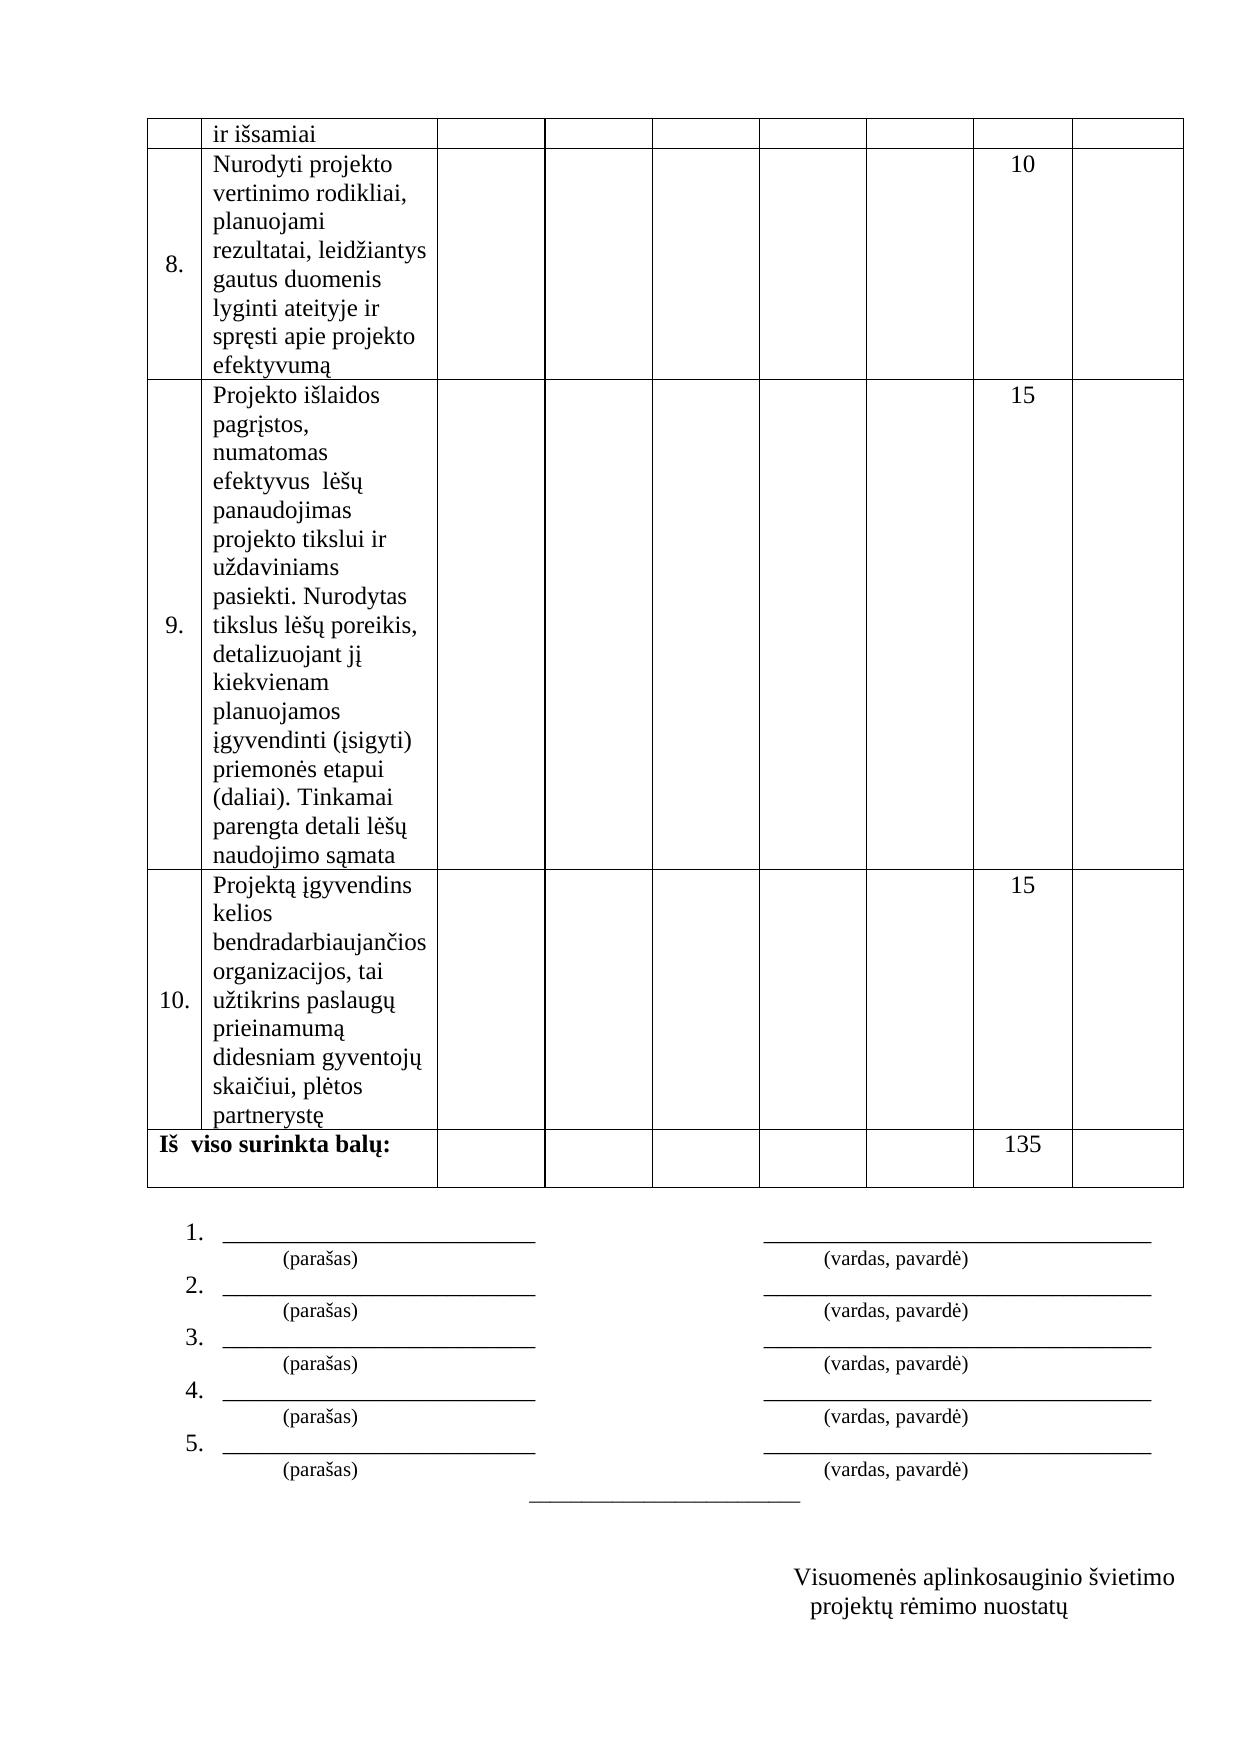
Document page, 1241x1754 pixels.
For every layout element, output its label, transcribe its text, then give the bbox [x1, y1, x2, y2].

table_cell [653, 119, 759, 148]
table_cell [760, 149, 866, 379]
text (parašas) (vardas, pavardė) [148, 1404, 1181, 1428]
table_cell 10 [974, 149, 1072, 379]
table_cell [653, 1130, 759, 1187]
text (parašas) (vardas, pavardė) [148, 1298, 1181, 1322]
table_cell 10. [148, 870, 201, 1128]
table_cell [438, 119, 544, 148]
table_cell [1073, 380, 1183, 869]
table_cell [546, 380, 652, 869]
table_cell [438, 870, 544, 1128]
table_cell [546, 149, 652, 379]
table_cell Iš viso surinkta balų: [148, 1130, 437, 1187]
table_cell 135 [974, 1130, 1072, 1187]
table_cell [1073, 149, 1183, 379]
table_cell [653, 149, 759, 379]
table_cell [546, 870, 652, 1128]
table_cell [867, 870, 973, 1128]
table_cell [438, 149, 544, 379]
table_cell 8. [148, 149, 201, 379]
text 2. _________________________ _______________________________ [185, 1270, 1181, 1298]
text 3. _________________________ _______________________________ [185, 1322, 1181, 1351]
table_cell [760, 380, 866, 869]
table_cell [546, 119, 652, 148]
table_cell [867, 149, 973, 379]
text projektų rėmimo nuostatų [148, 1591, 1181, 1620]
table_cell Projektą įgyvendins kelios bendradarbiaujančios organizacijos, tai užtikrins paslaugų prieinamumą didesniam gyventojų skaičiui, plėtos partnerystę [202, 870, 437, 1128]
table_cell [760, 870, 866, 1128]
text (parašas) (vardas, pavardė) [148, 1457, 1181, 1481]
table_cell [760, 1130, 866, 1187]
table_cell [546, 1130, 652, 1187]
text 1. _________________________ _______________________________ [185, 1217, 1181, 1246]
table_cell [438, 380, 544, 869]
table_cell [867, 119, 973, 148]
table_cell [653, 870, 759, 1128]
table_cell [1073, 119, 1183, 148]
text __________________________ [148, 1481, 1181, 1505]
table_cell 15 [974, 380, 1072, 869]
table_cell [867, 1130, 973, 1187]
table_cell [1073, 870, 1183, 1128]
table_cell [867, 380, 973, 869]
table_cell Projekto išlaidos pagrįstos, numatomas efektyvus lėšų panaudojimas projekto tikslui ir uždaviniams pasiekti. Nurodytas tikslus lėšų poreikis, detalizuojant jį kiekvienam planuojamos įgyvendinti (įsigyti) priemonės etapui (daliai). Tinkamai parengta detali lėšų naudojimo sąmata [202, 380, 437, 869]
text 5. _________________________ _______________________________ [185, 1428, 1181, 1457]
table_cell [974, 119, 1072, 148]
table_cell [148, 119, 201, 148]
table_cell [438, 1130, 544, 1187]
table_cell 15 [974, 870, 1072, 1128]
text (parašas) (vardas, pavardė) [148, 1351, 1181, 1375]
table_cell Nurodyti projekto vertinimo rodikliai, planuojami rezultatai, leidžiantys gautus duomenis lyginti ateityje ir spręsti apie projekto efektyvumą [202, 149, 437, 379]
text (parašas) (vardas, pavardė) [148, 1246, 1181, 1270]
text 4. _________________________ _______________________________ [185, 1375, 1181, 1404]
table_cell [1073, 1130, 1183, 1187]
table_cell [653, 380, 759, 869]
text Visuomenės aplinkosauginio švietimo [148, 1562, 1181, 1591]
table_cell 9. [148, 380, 201, 869]
table_cell [760, 119, 866, 148]
table_cell ir išsamiai [202, 119, 437, 148]
